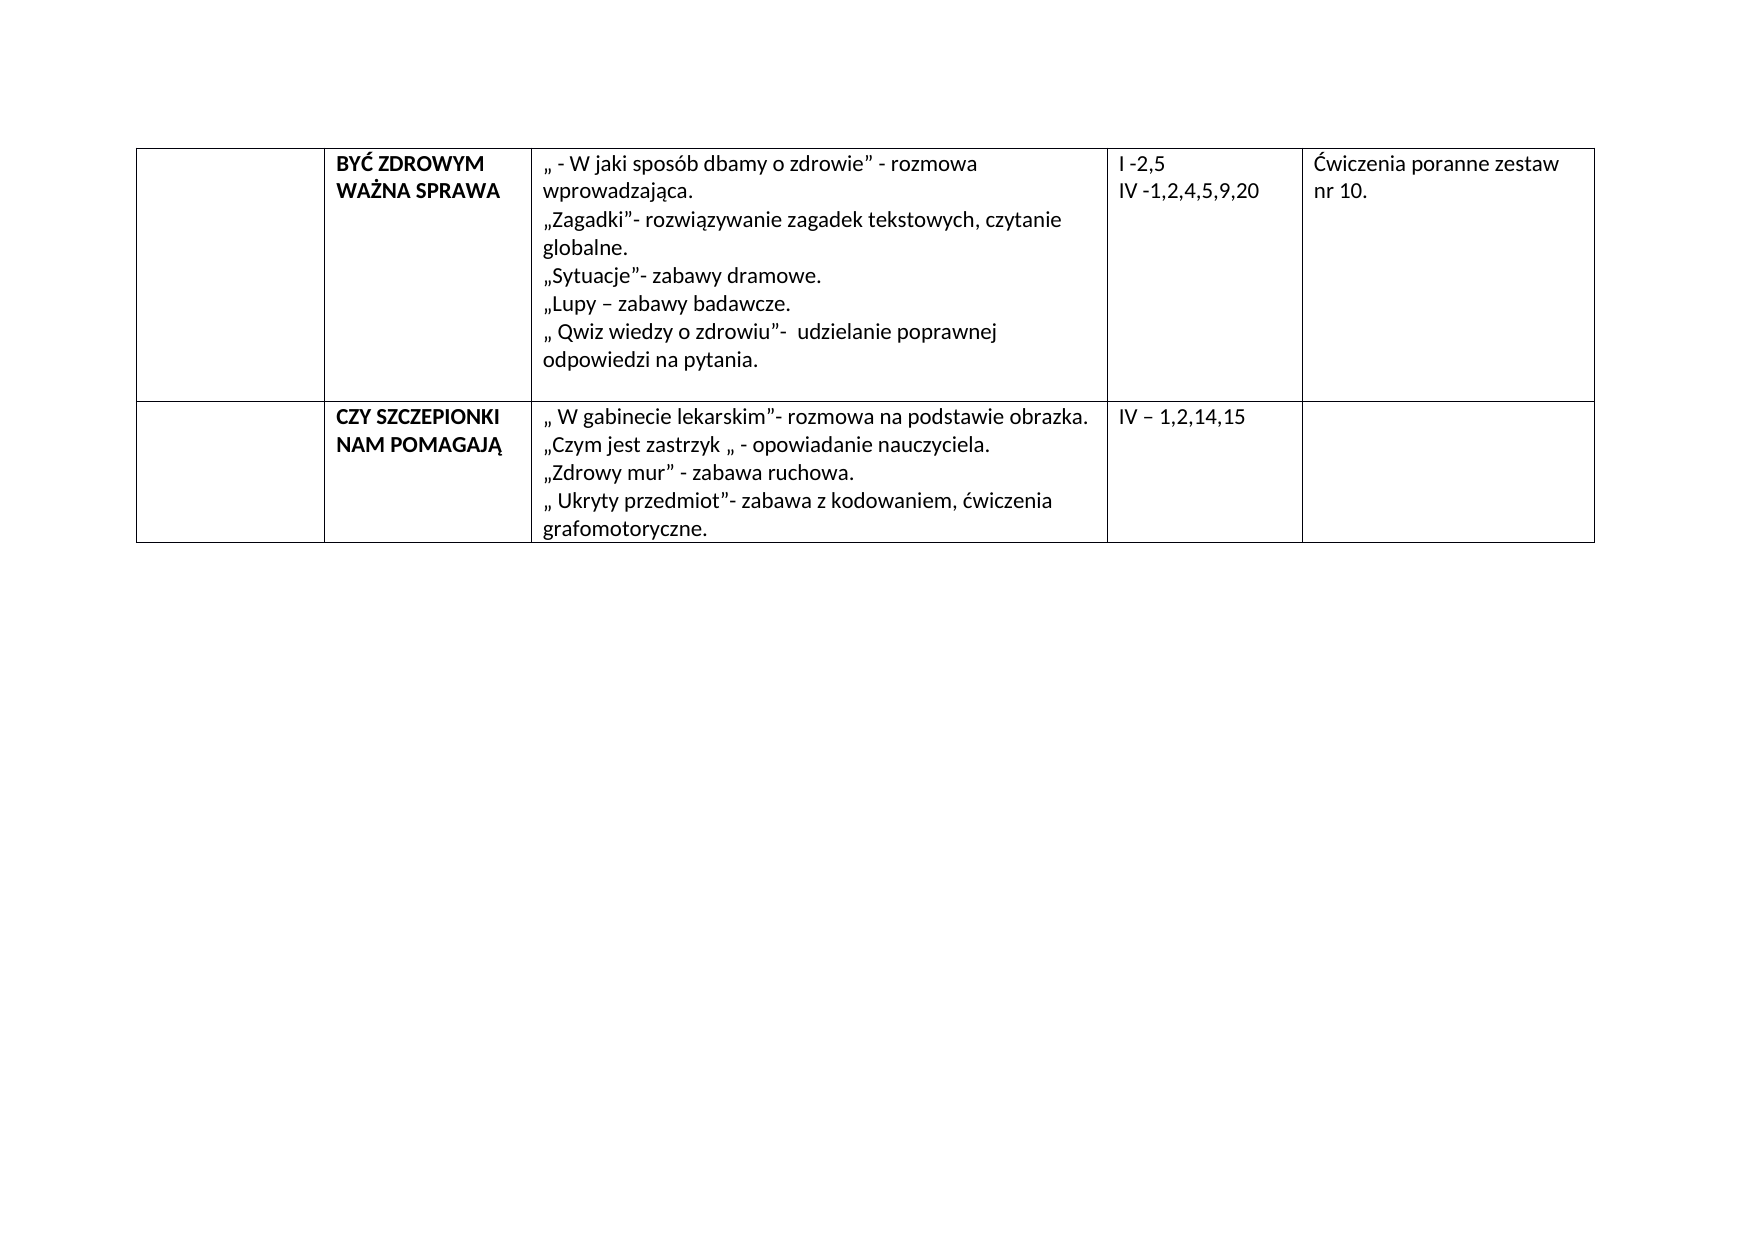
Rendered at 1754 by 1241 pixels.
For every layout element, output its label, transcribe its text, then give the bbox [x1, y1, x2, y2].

table_cell [137, 402, 324, 542]
table_cell IV – 1,2,14,15 [1108, 402, 1302, 542]
table_cell Ćwiczenia poranne zestaw nr 10. [1303, 149, 1594, 401]
table_cell CZY SZCZEPIONKI NAM POMAGAJĄ [325, 402, 531, 542]
table_cell I -2,5 IV -1,2,4,5,9,20 [1108, 149, 1302, 401]
table_cell „ W gabinecie lekarskim”- rozmowa na podstawie obrazka. „Czym jest zastrzyk „ - opowiadanie nauczyciela. „Zdrowy mur” - zabawa ruchowa. „ Ukryty przedmiot”- zabawa z kodowaniem, ćwiczenia grafomotoryczne. [532, 402, 1107, 542]
table_cell [1303, 402, 1594, 542]
table_cell „ - W jaki sposób dbamy o zdrowie” - rozmowa wprowadzająca. „Zagadki”- rozwiązywanie zagadek tekstowych, czytanie globalne. „Sytuacje”- zabawy dramowe. „Lupy – zabawy badawcze. „ Qwiz wiedzy o zdrowiu”- udzielanie poprawnej odpowiedzi na pytania. [532, 149, 1107, 401]
table_cell [137, 149, 324, 401]
table_cell BYĆ ZDROWYM WAŻNA SPRAWA [325, 149, 531, 401]
